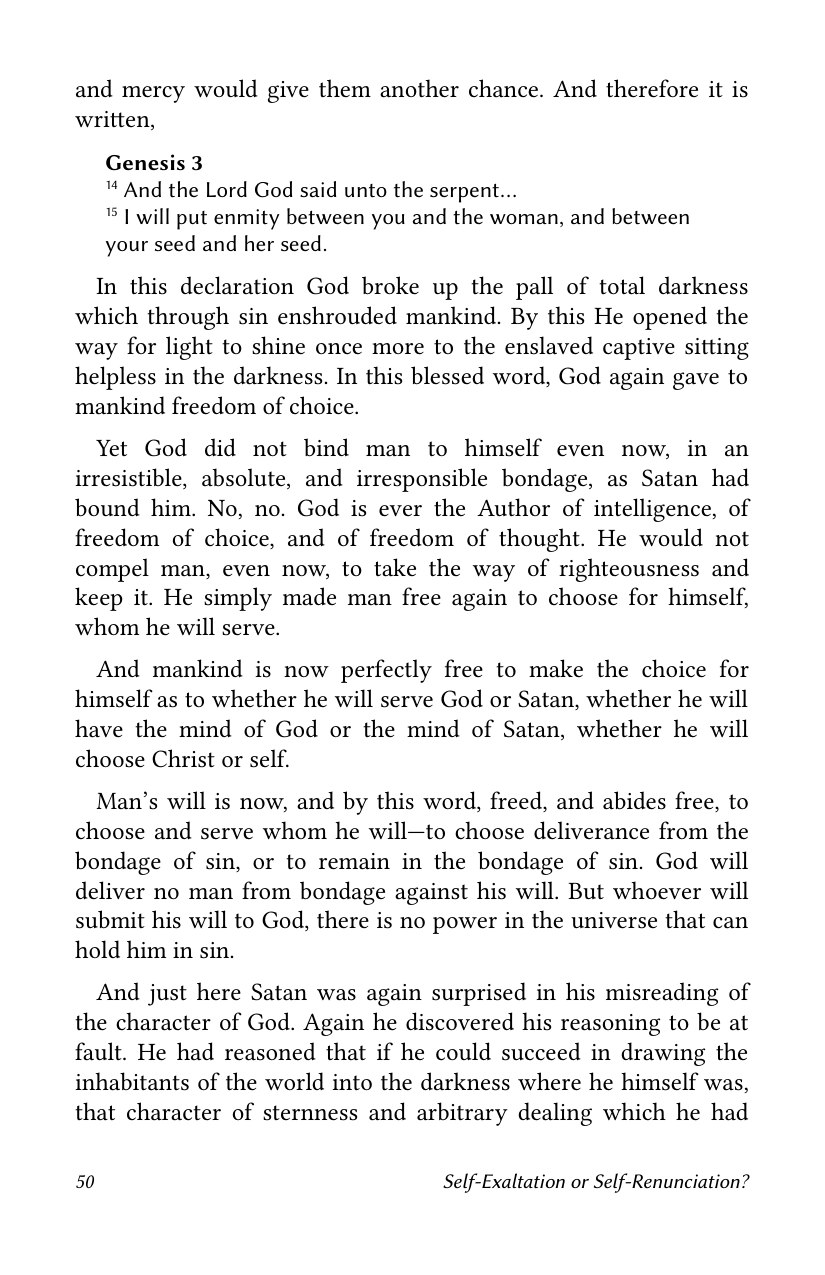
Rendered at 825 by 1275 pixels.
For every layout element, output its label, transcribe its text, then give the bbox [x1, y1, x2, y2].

text 14 And the Lord God said unto the serpent… [105, 177, 720, 203]
text Man’s will is now, and by this word, freed, and abides free, to choose and serve whom he will—to choose deliverance from the bondage of sin, or to remain in the bondage of sin. God will deliver no man from bondage against his will. But whoever will submit his will to God, there is no power in the universe that can hold him in sin. [75, 787, 750, 965]
text In this declaration God broke up the pall of total darkness which through sin enshrouded mankind. By this He opened the way for light to shine once more to the enslaved captive sitting helpless in the darkness. In this blessed word, God again gave to mankind freedom of choice. [75, 272, 750, 421]
text and mercy would give them another chance. And therefore it is written, [75, 75, 750, 133]
text And mankind is now perfectly free to make the choice for himself as to whether he will serve God or Satan, whether he will have the mind of God or the mind of Satan, whether he will choose Christ or self. [75, 655, 750, 773]
text Yet God did not bind man to himself even now, in an irresistible, absolute, and irresponsible bondage, as Satan had bound him. No, no. God is ever the Author of intelligence, of freedom of choice, and of freedom of thought. He would not compel man, even now, to take the way of righteousness and keep it. He simply made man free again to choose for himself, whom he will serve. [75, 434, 750, 642]
text And just here Satan was again surprised in his misreading of the character of God. Again he discovered his reasoning to be at fault. He had reasoned that if he could succeed in drawing the inhabitants of the world into the darkness where he himself was, that character of sternness and arbitrary dealing which he had [75, 978, 750, 1127]
text 15 I will put enmity between you and the woman, and between your seed and her seed. [105, 204, 720, 257]
text Genesis 3 [105, 150, 750, 176]
